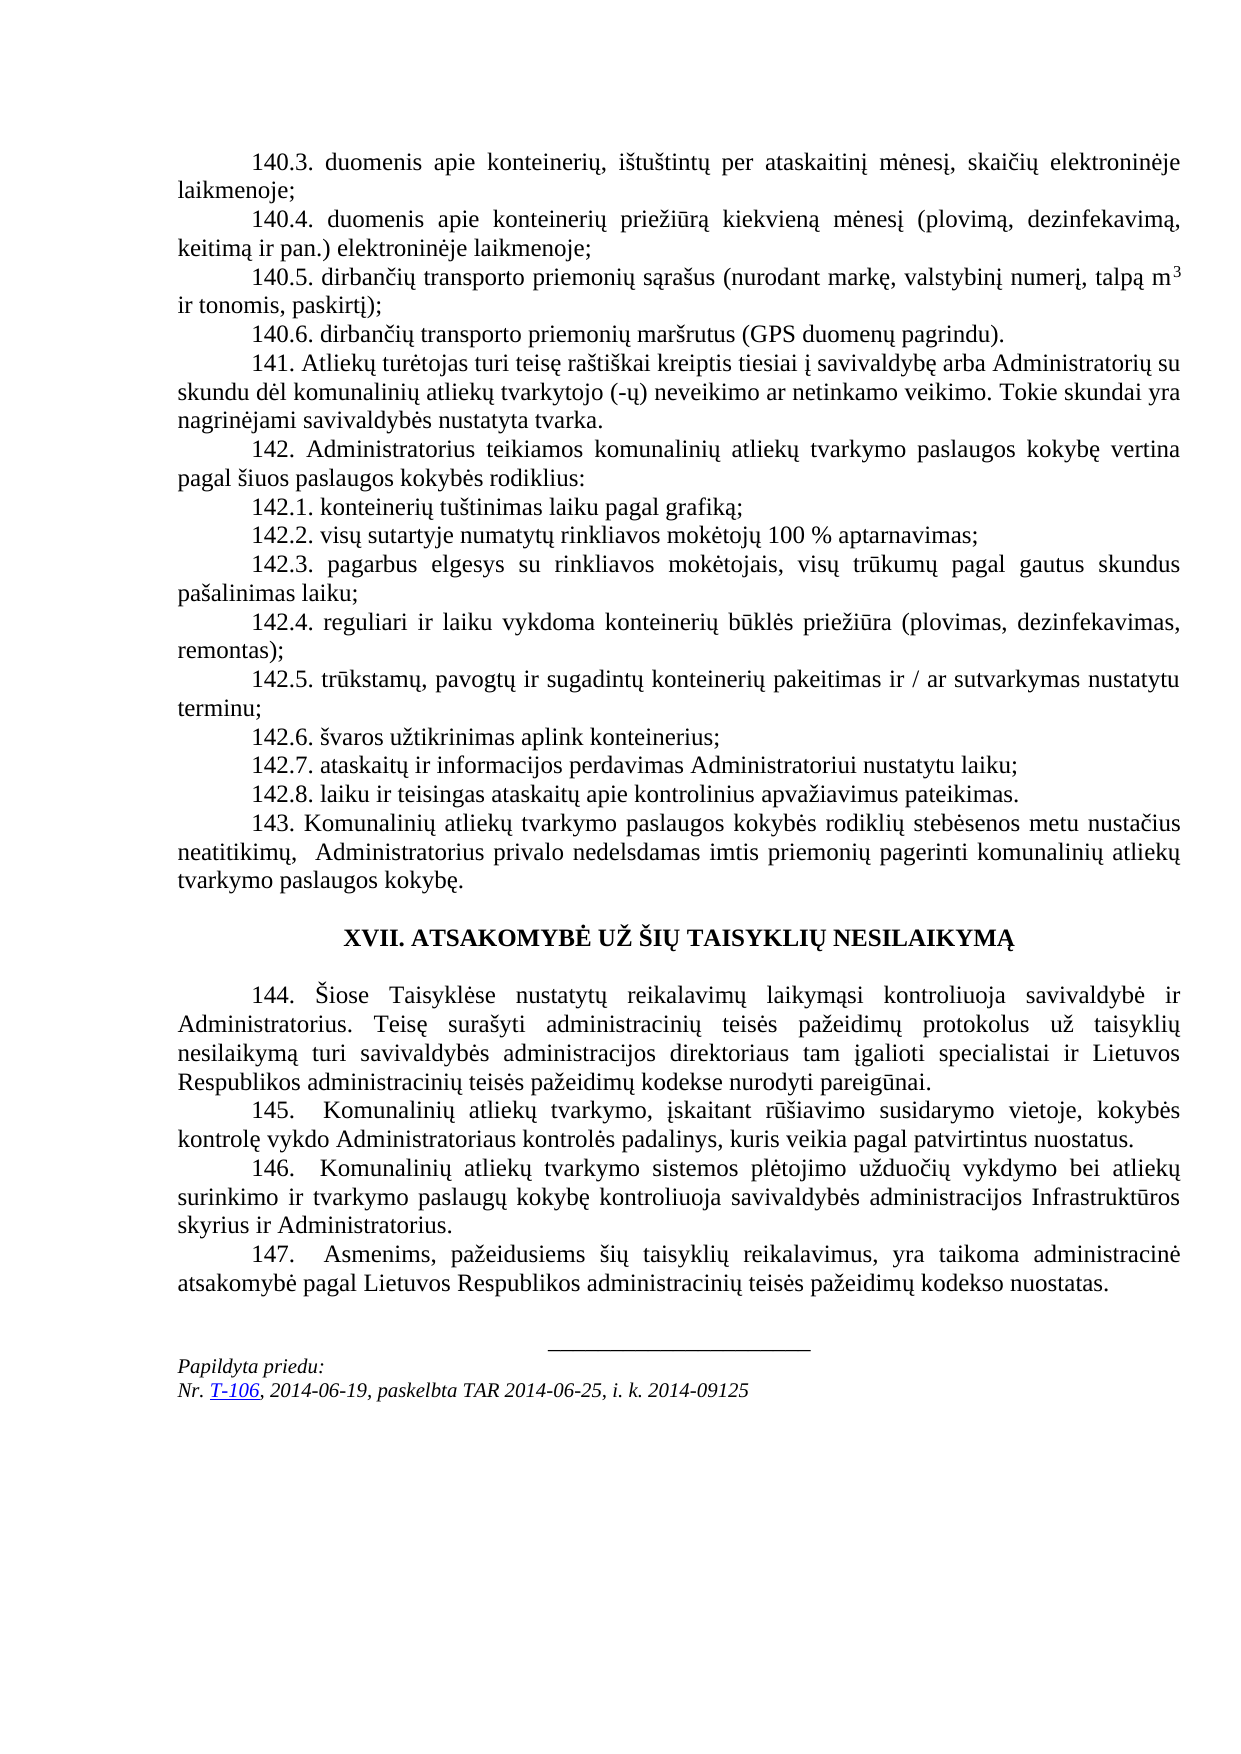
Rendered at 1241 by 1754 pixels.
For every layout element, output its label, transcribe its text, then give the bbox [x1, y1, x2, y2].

text 142.4. reguliari ir laiku vykdoma konteinerių būklės priežiūra (plovimas, dezinfekavimas, remontas); [177, 607, 1181, 664]
text 140.5. dirbančių transporto priemonių sąrašus (nurodant markę, valstybinį numerį, talpą m3 ir tonomis, paskirtį); [177, 262, 1181, 319]
text 142.7. ataskaitų ir informacijos perdavimas Administratoriui nustatytu laiku; [177, 751, 1181, 779]
text 142. Administratorius teikiamos komunalinių atliekų tvarkymo paslaugos kokybę vertina pagal šiuos paslaugos kokybės rodiklius: [177, 434, 1181, 492]
text Nr. T-106, 2014-06-19, paskelbta TAR 2014-06-25, i. k. 2014-09125 [177, 1378, 1181, 1402]
text 142.6. švaros užtikrinimas aplink konteinerius; [177, 722, 1181, 751]
text 140.6. dirbančių transporto priemonių maršrutus (GPS duomenų pagrindu). [177, 319, 1181, 348]
text 146. Komunalinių atliekų tvarkymo sistemos plėtojimo užduočių vykdymo bei atliekų surinkimo ir tvarkymo paslaugų kokybę kontroliuoja savivaldybės administracijos Infrastruktūros skyrius ir Administratorius. [177, 1153, 1181, 1239]
text 143. Komunalinių atliekų tvarkymo paslaugos kokybės rodiklių stebėsenos metu nustačius neatitikimų, Administratorius privalo nedelsdamas imtis priemonių pagerinti komunalinių atliekų tvarkymo paslaugos kokybę. [177, 808, 1181, 894]
text 141. Atliekų turėtojas turi teisę raštiškai kreiptis tiesiai į savivaldybę arba Administratorių su skundu dėl komunalinių atliekų tvarkytojo (-ų) neveikimo ar netinkamo veikimo. Tokie skundai yra nagrinėjami savivaldybės nustatyta tvarka. [177, 348, 1181, 434]
text 140.4. duomenis apie konteinerių priežiūrą kiekvieną mėnesį (plovimą, dezinfekavimą, keitimą ir pan.) elektroninėje laikmenoje; [177, 204, 1181, 262]
text Papildyta priedu: [177, 1354, 1181, 1378]
text 144. Šiose Taisyklėse nustatytų reikalavimų laikymąsi kontroliuoja savivaldybė ir Administratorius. Teisę surašyti administracinių teisės pažeidimų protokolus už taisyklių nesilaikymą turi savivaldybės administracijos direktoriaus tam įgalioti specialistai ir Lietuvos Respublikos administracinių teisės pažeidimų kodekse nurodyti pareigūnai. [177, 981, 1181, 1096]
text 142.2. visų sutartyje numatytų rinkliavos mokėtojų 100 % aptarnavimas; [177, 521, 1181, 549]
text 142.1. konteinerių tuštinimas laiku pagal grafiką; [177, 492, 1181, 521]
text XVII. ATSAKOMYBĖ UŽ ŠIŲ TAISYKLIŲ NESILAIKYMĄ [177, 923, 1181, 952]
text _____________________ [177, 1326, 1181, 1354]
text 142.5. trūkstamų, pavogtų ir sugadintų konteinerių pakeitimas ir / ar sutvarkymas nustatytu terminu; [177, 664, 1181, 722]
text 145. Komunalinių atliekų tvarkymo, įskaitant rūšiavimo susidarymo vietoje, kokybės kontrolę vykdo Administratoriaus kontrolės padalinys, kuris veikia pagal patvirtintus nuostatus. [177, 1096, 1181, 1153]
text 147. Asmenims, pažeidusiems šių taisyklių reikalavimus, yra taikoma administracinė atsakomybė pagal Lietuvos Respublikos administracinių teisės pažeidimų kodekso nuostatas. [177, 1239, 1181, 1297]
text 142.8. laiku ir teisingas ataskaitų apie kontrolinius apvažiavimus pateikimas. [177, 779, 1181, 808]
text 142.3. pagarbus elgesys su rinkliavos mokėtojais, visų trūkumų pagal gautus skundus pašalinimas laiku; [177, 549, 1181, 607]
text 140.3. duomenis apie konteinerių, ištuštintų per ataskaitinį mėnesį, skaičių elektroninėje laikmenoje; [177, 147, 1181, 204]
